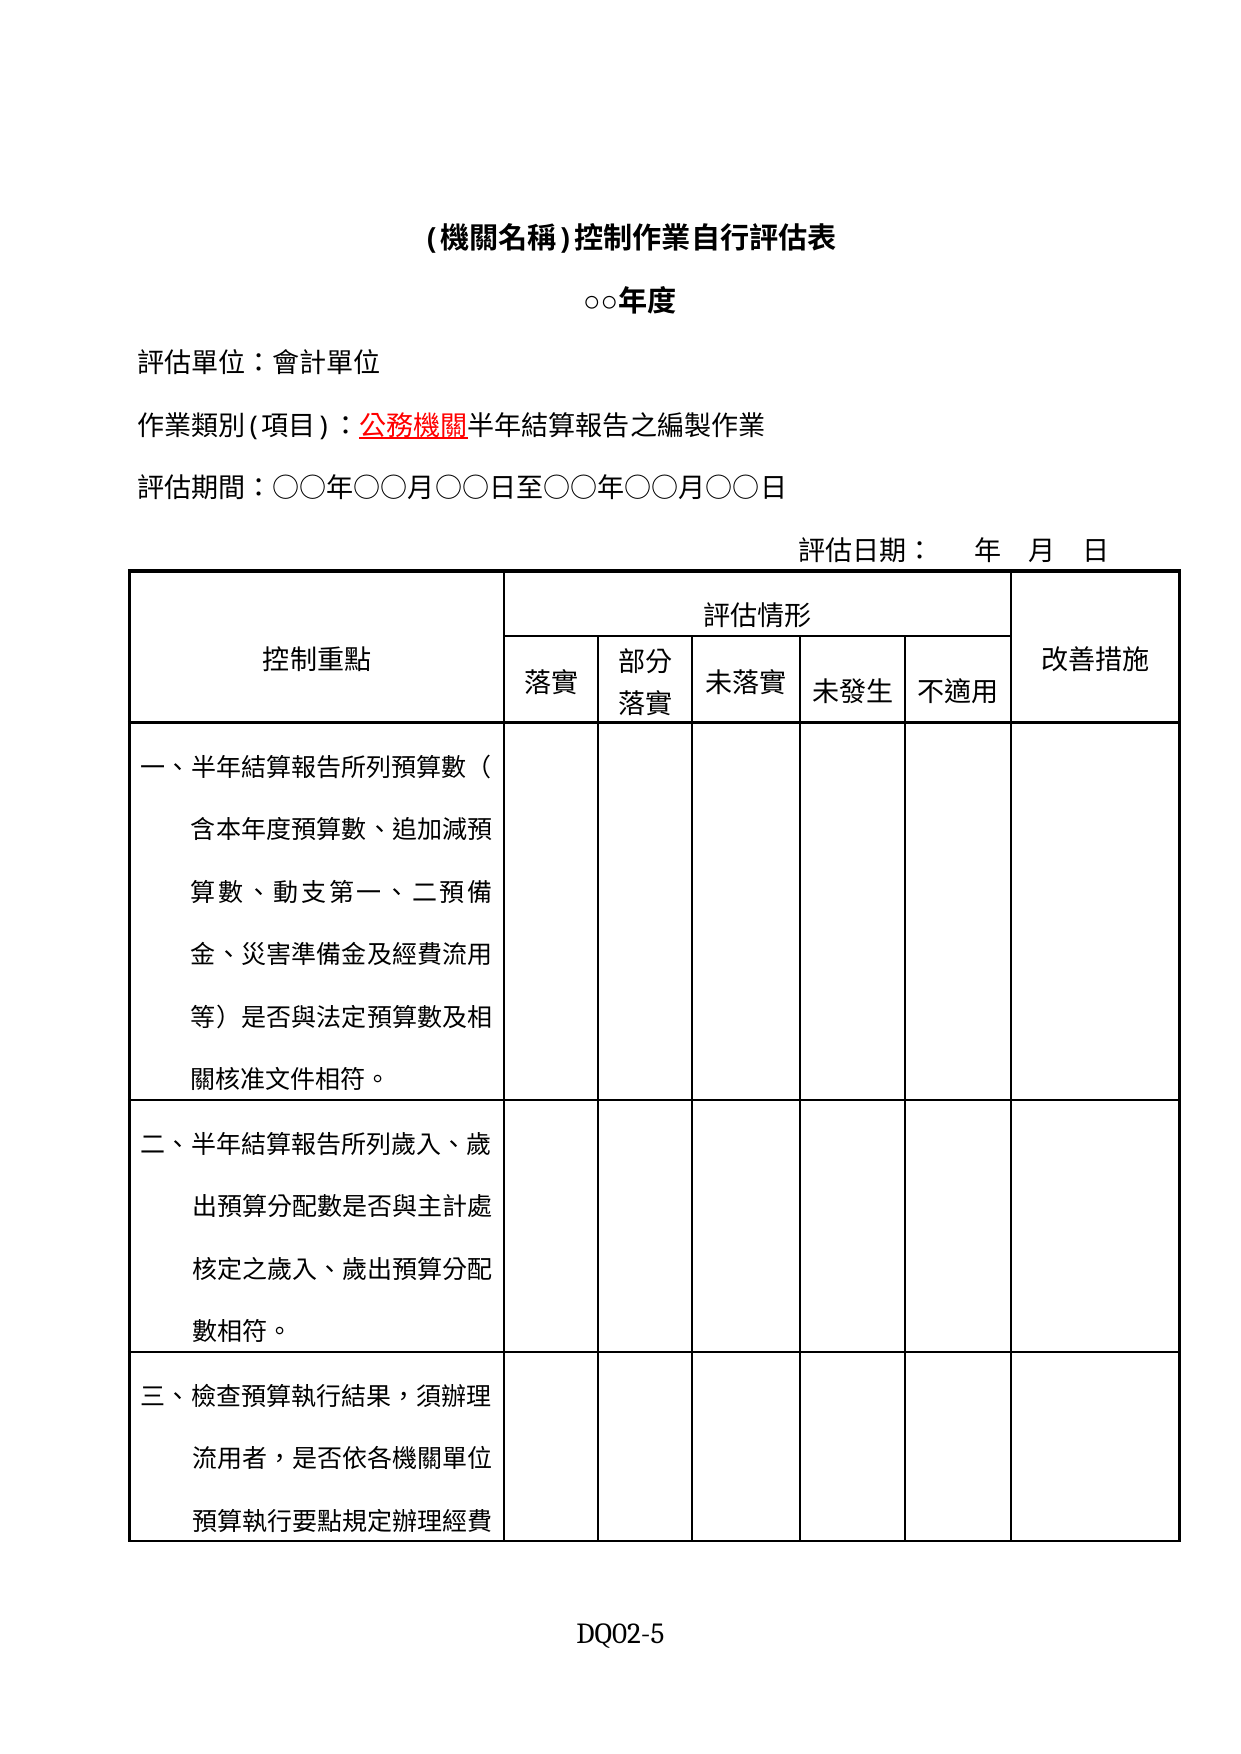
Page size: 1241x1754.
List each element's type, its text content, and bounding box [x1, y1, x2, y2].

text (機關名稱)控制作業自行評估表 [137, 194, 1122, 257]
table_cell [599, 724, 691, 1098]
table_cell [906, 1353, 1010, 1540]
table_cell 二、半年結算報告所列歲入、歲出預算分配數是否與主計處核定之歲入、歲出預算分配數相符。 [131, 1101, 503, 1351]
table_cell 不適用 [906, 637, 1010, 721]
table_cell 一、半年結算報告所列預算數（ 含本年度預算數、追加減預算數、動支第一、二預備金、災害準備金及經費流用等）是否與法定預算數及相關核准文件相符。 [131, 724, 503, 1098]
table_header 控制重點 [131, 573, 503, 721]
text 評估期間：○○年○○月○○日至○○年○○月○○日 [137, 444, 1122, 507]
table_cell [693, 1101, 799, 1351]
table_header 評估情形 [505, 573, 1010, 635]
table_cell [505, 1101, 597, 1351]
text 評估單位：會計單位 [137, 319, 1122, 382]
table_cell [801, 724, 904, 1098]
text 評估日期： 年 月 日 [137, 507, 1109, 569]
table_header 改善措施 [1012, 573, 1178, 721]
table_cell [693, 1353, 799, 1540]
table_cell [693, 724, 799, 1098]
table_cell [599, 1353, 691, 1540]
table_cell [1012, 724, 1178, 1098]
table_cell [801, 1353, 904, 1540]
table_cell [599, 1101, 691, 1351]
table_cell [906, 724, 1010, 1098]
table_cell [505, 724, 597, 1098]
table_cell 部分落實 [599, 637, 691, 721]
table_cell 三、檢查預算執行結果，須辦理流用者，是否依各機關單位預算執行要點規定辦理經費 [131, 1353, 503, 1540]
table_cell [906, 1101, 1010, 1351]
table_cell 落實 [505, 637, 597, 721]
table_cell 未發生 [801, 637, 904, 721]
table_cell [505, 1353, 597, 1540]
table_cell [1012, 1353, 1178, 1540]
table_cell [801, 1101, 904, 1351]
text ○○年度 [137, 257, 1122, 319]
text 作業類別(項目)：公務機關半年結算報告之編製作業 [137, 382, 1122, 444]
table_cell [1012, 1101, 1178, 1351]
table_cell 未落實 [693, 637, 799, 721]
